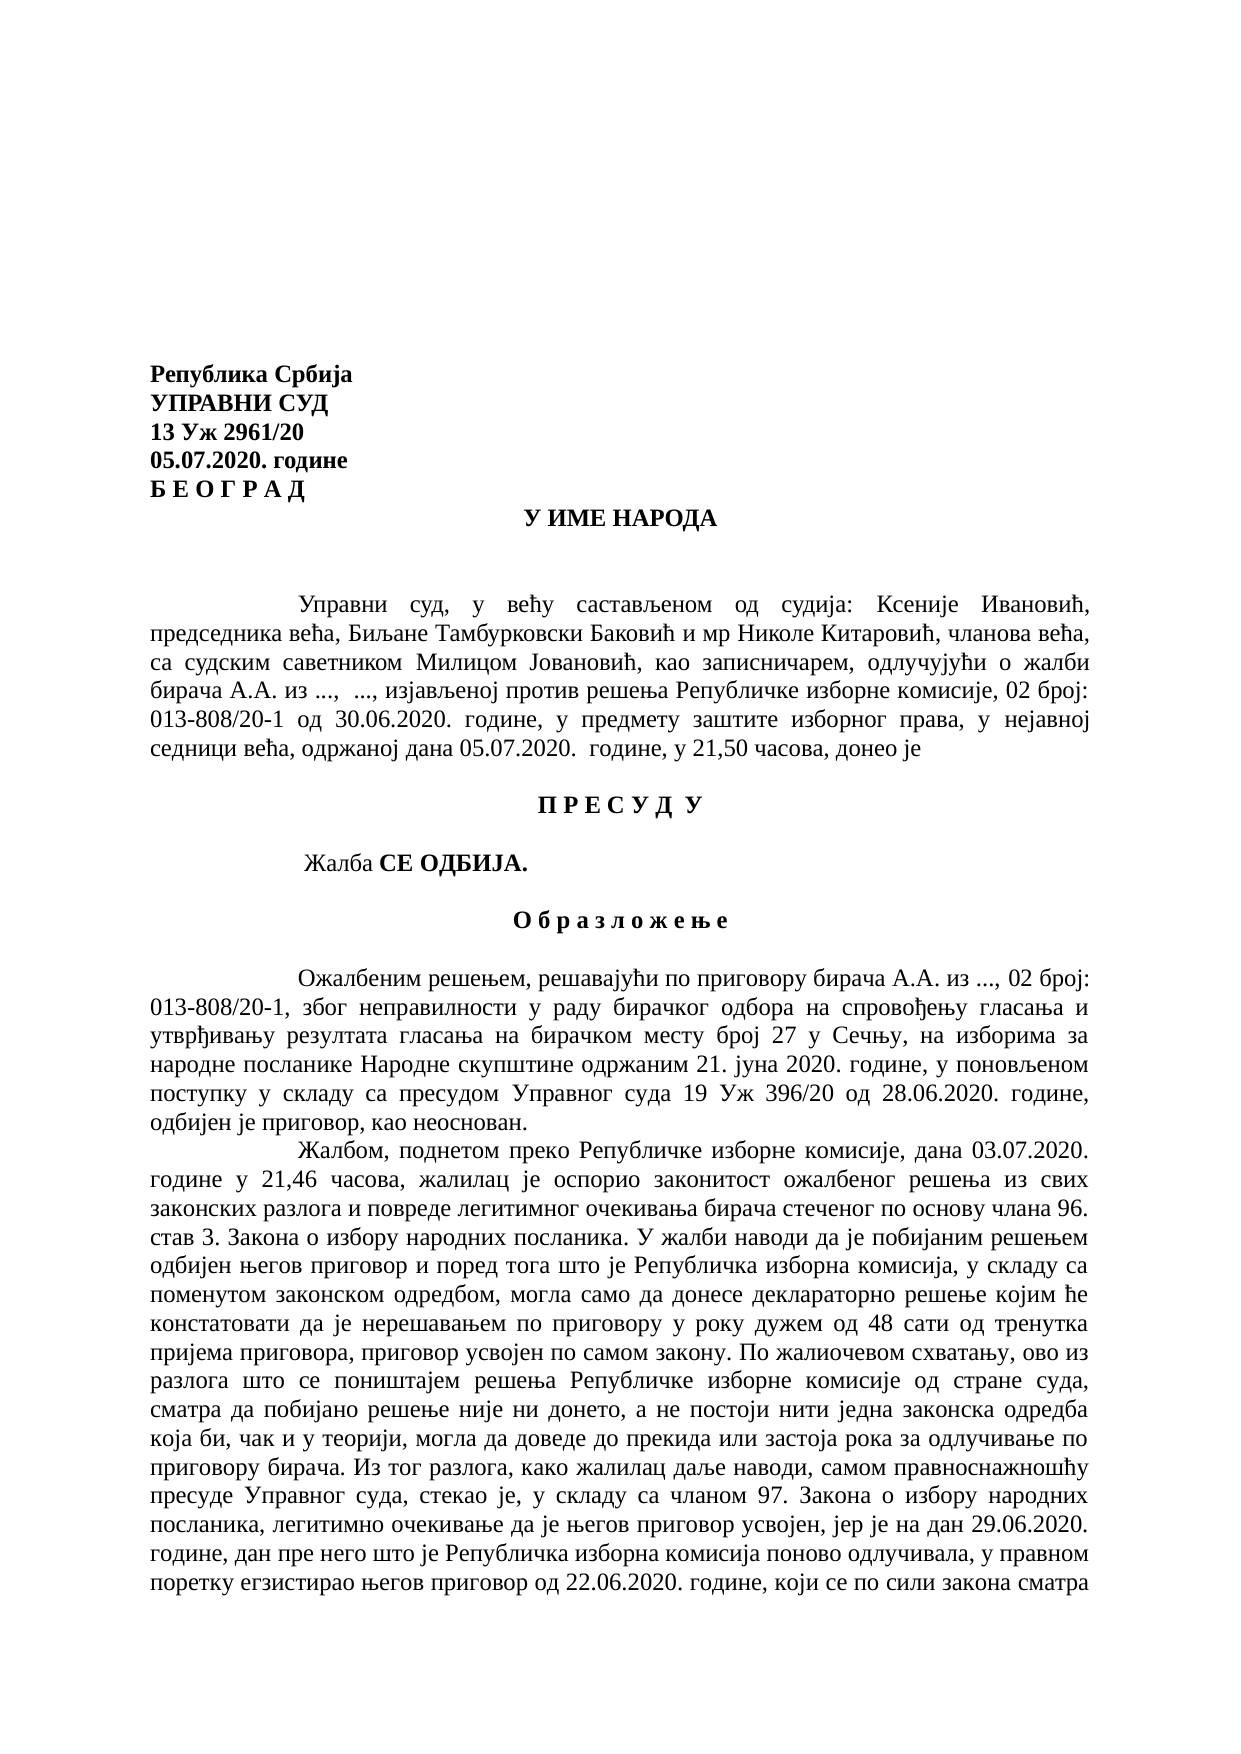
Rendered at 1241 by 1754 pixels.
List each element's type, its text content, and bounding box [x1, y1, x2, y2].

text Управни суд, у већу састављеном од судија: Ксеније Ивановић, председника већа, Биљане Тамбурковски Баковић и мр Николе Китаровић, чланова већа, са судским саветником Милицом Јовановић, као записничарем, одлучујући о жалби бирача A.A. из ..., ..., изјављеној против решења Републичке изборне комисије, 02 број: 013-808/20-1 од 30.06.2020. године, у предмету заштите изборног права, у нејавној седници већа, одржаној дана 05.07.2020. године, у 21,50 часова, донео је [150, 589, 1090, 762]
text УПРАВНИ СУД [150, 388, 1090, 417]
text О б р а з л о ж е њ е [150, 905, 1090, 934]
text П Р Е С У Д У [150, 790, 1090, 819]
text У ИМЕ НАРОДА [150, 503, 1090, 532]
text Република Србија [150, 148, 1090, 388]
text 05.07.2020. године [150, 445, 1090, 474]
text Жалба СЕ ОДБИЈА. [150, 848, 1090, 877]
text 13 Уж 2961/20 [150, 417, 1090, 445]
text Жалбом, поднетом преко Републичке изборне комисије, дана 03.07.2020. године у 21,46 часова, жалилац је оспорио законитост ожалбеног решења из свих законских разлога и повреде легитимног очекивања бирача стеченог по основу члана 96. став 3. Закона о избору народних посланика. У жалби наводи да је побијаним решењем одбијен његов приговор и поред тога што је Републичка изборна комисија, у складу са поменутом законском одредбом, могла само да донесе деклараторно решење којим ће констатовати да је нерешавањем по приговору у року дужем од 48 сати од тренутка пријема приговора, приговор усвојен по самом закону. По жалиочевом схватању, ово из разлога што се поништајем решења Републичке изборне комисије од стране суда, сматра да побијано решење није ни донето, а не постоји нити једна законска одредба која би, чак и у теорији, могла да доведе до прекида или застоја рока за одлучивање по приговору бирача. Из тог разлога, како жалилац даље наводи, самом правноснажношћу пресуде Управног суда, стекао је, у складу са чланом 97. Закона о избору народних посланика, легитимно очекивање да је његов приговор усвојен, јер је на дан 29.06.2020. године, дан пре него што је Републичка изборна комисија поново одлучивала, у правном поретку егзистирао његов приговор од 22.06.2020. године, који се по сили закона сматра [150, 1135, 1090, 1595]
text Ожалбеним решењем, решавајући по приговору бирача A.A. из ..., 02 број: 013-808/20-1, због неправилности у раду бирачког одбора на спровођењу гласања и утврђивању резултата гласања на бирачком месту број 27 у Сечњу, на изборима за народне посланике Народне скупштине одржаним 21. јуна 2020. године, у поновљеном поступку у складу са пресудом Управног суда 19 Уж 396/20 од 28.06.2020. године, одбијен је приговор, као неоснован. [150, 963, 1090, 1135]
text Б Е О Г Р А Д [150, 474, 1090, 503]
